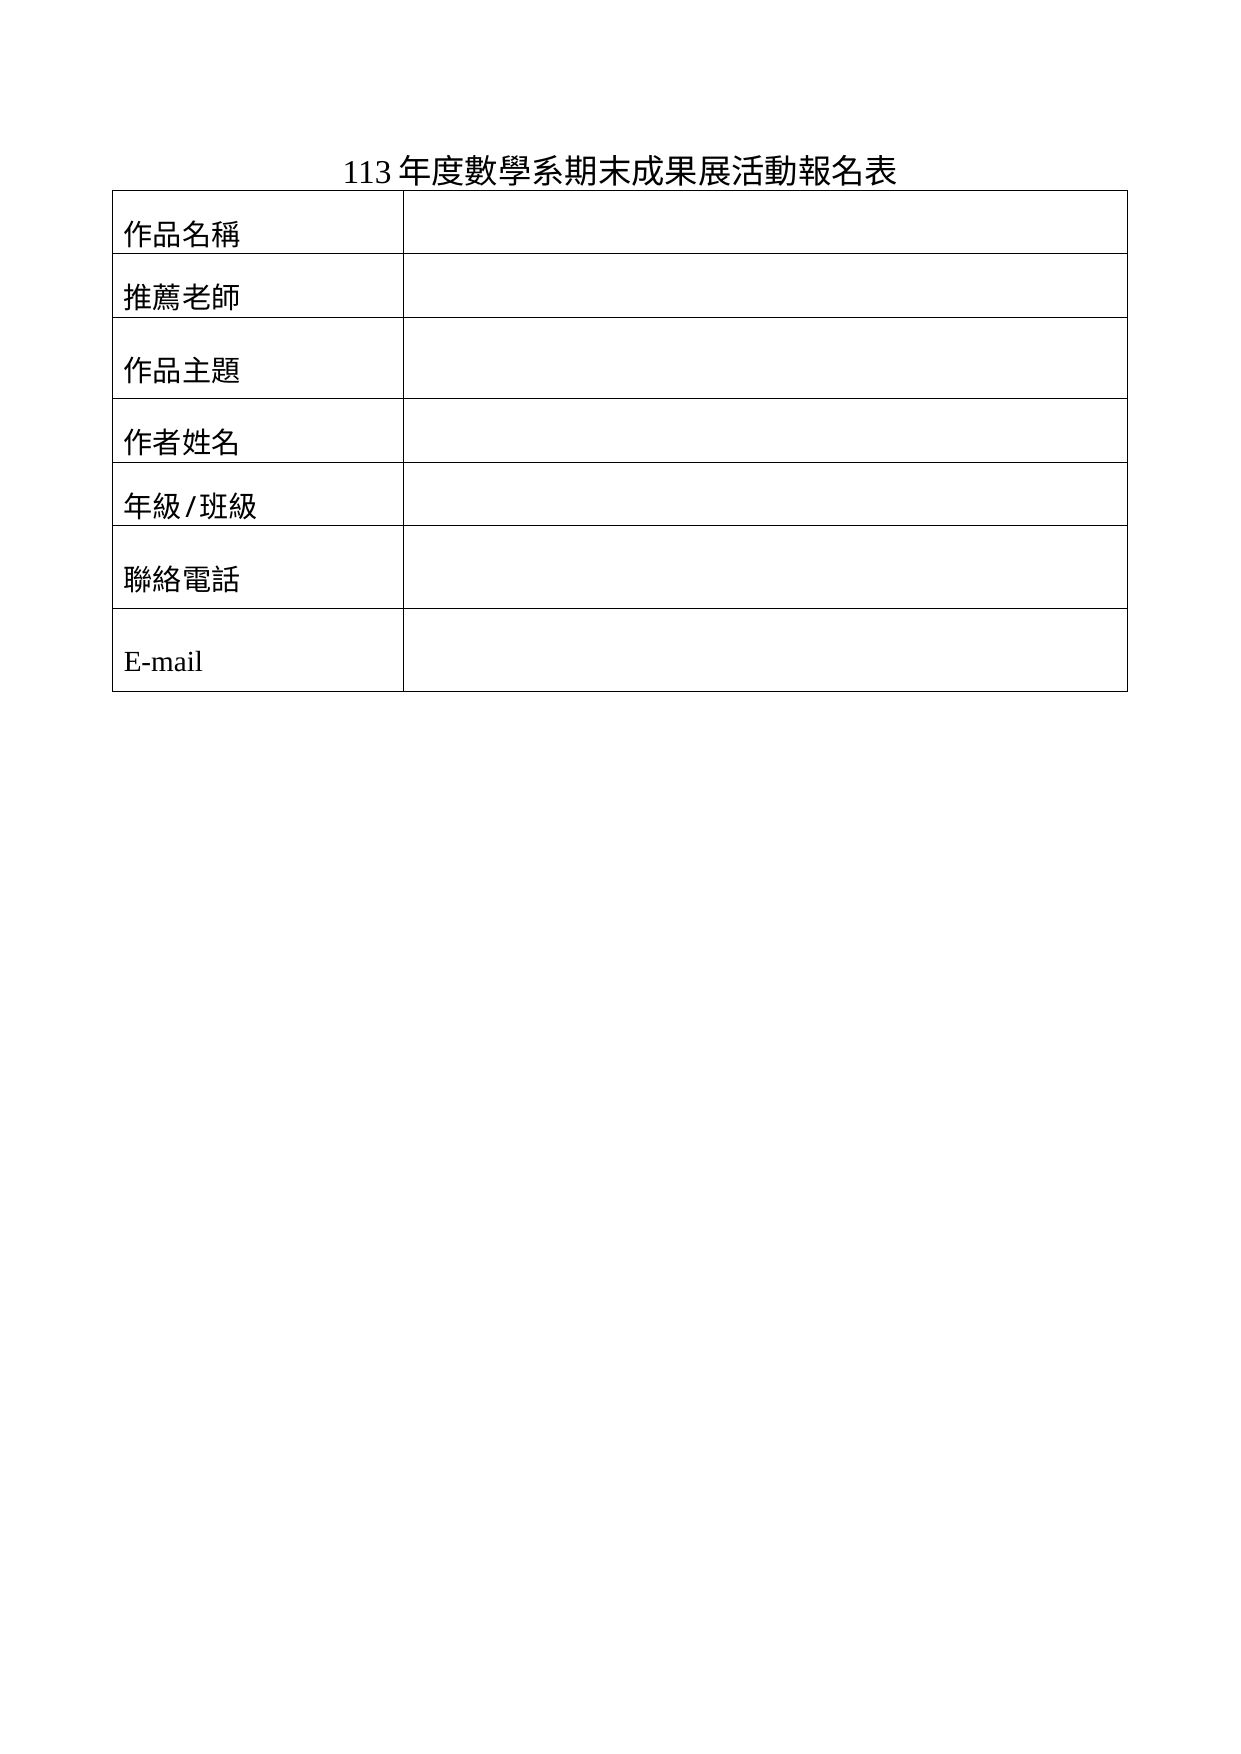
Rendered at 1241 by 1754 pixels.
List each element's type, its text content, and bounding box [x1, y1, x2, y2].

table_cell E-mail [113, 609, 403, 691]
table_cell [404, 526, 1127, 608]
table_cell [404, 318, 1127, 398]
table_cell 作品主題 [113, 318, 403, 398]
table_cell 聯絡電話 [113, 526, 403, 608]
table_header 作品名稱 [113, 191, 403, 253]
table_cell 作者姓名 [113, 399, 403, 462]
table_cell [404, 609, 1127, 691]
table_cell [404, 399, 1127, 462]
table_header [404, 191, 1127, 253]
table_cell 推薦老師 [113, 254, 403, 317]
table_cell [404, 463, 1127, 525]
table_cell [404, 254, 1127, 317]
table_cell 年級/班級 [113, 463, 403, 525]
text 113年度數學系期末成果展活動報名表 [112, 127, 1128, 189]
